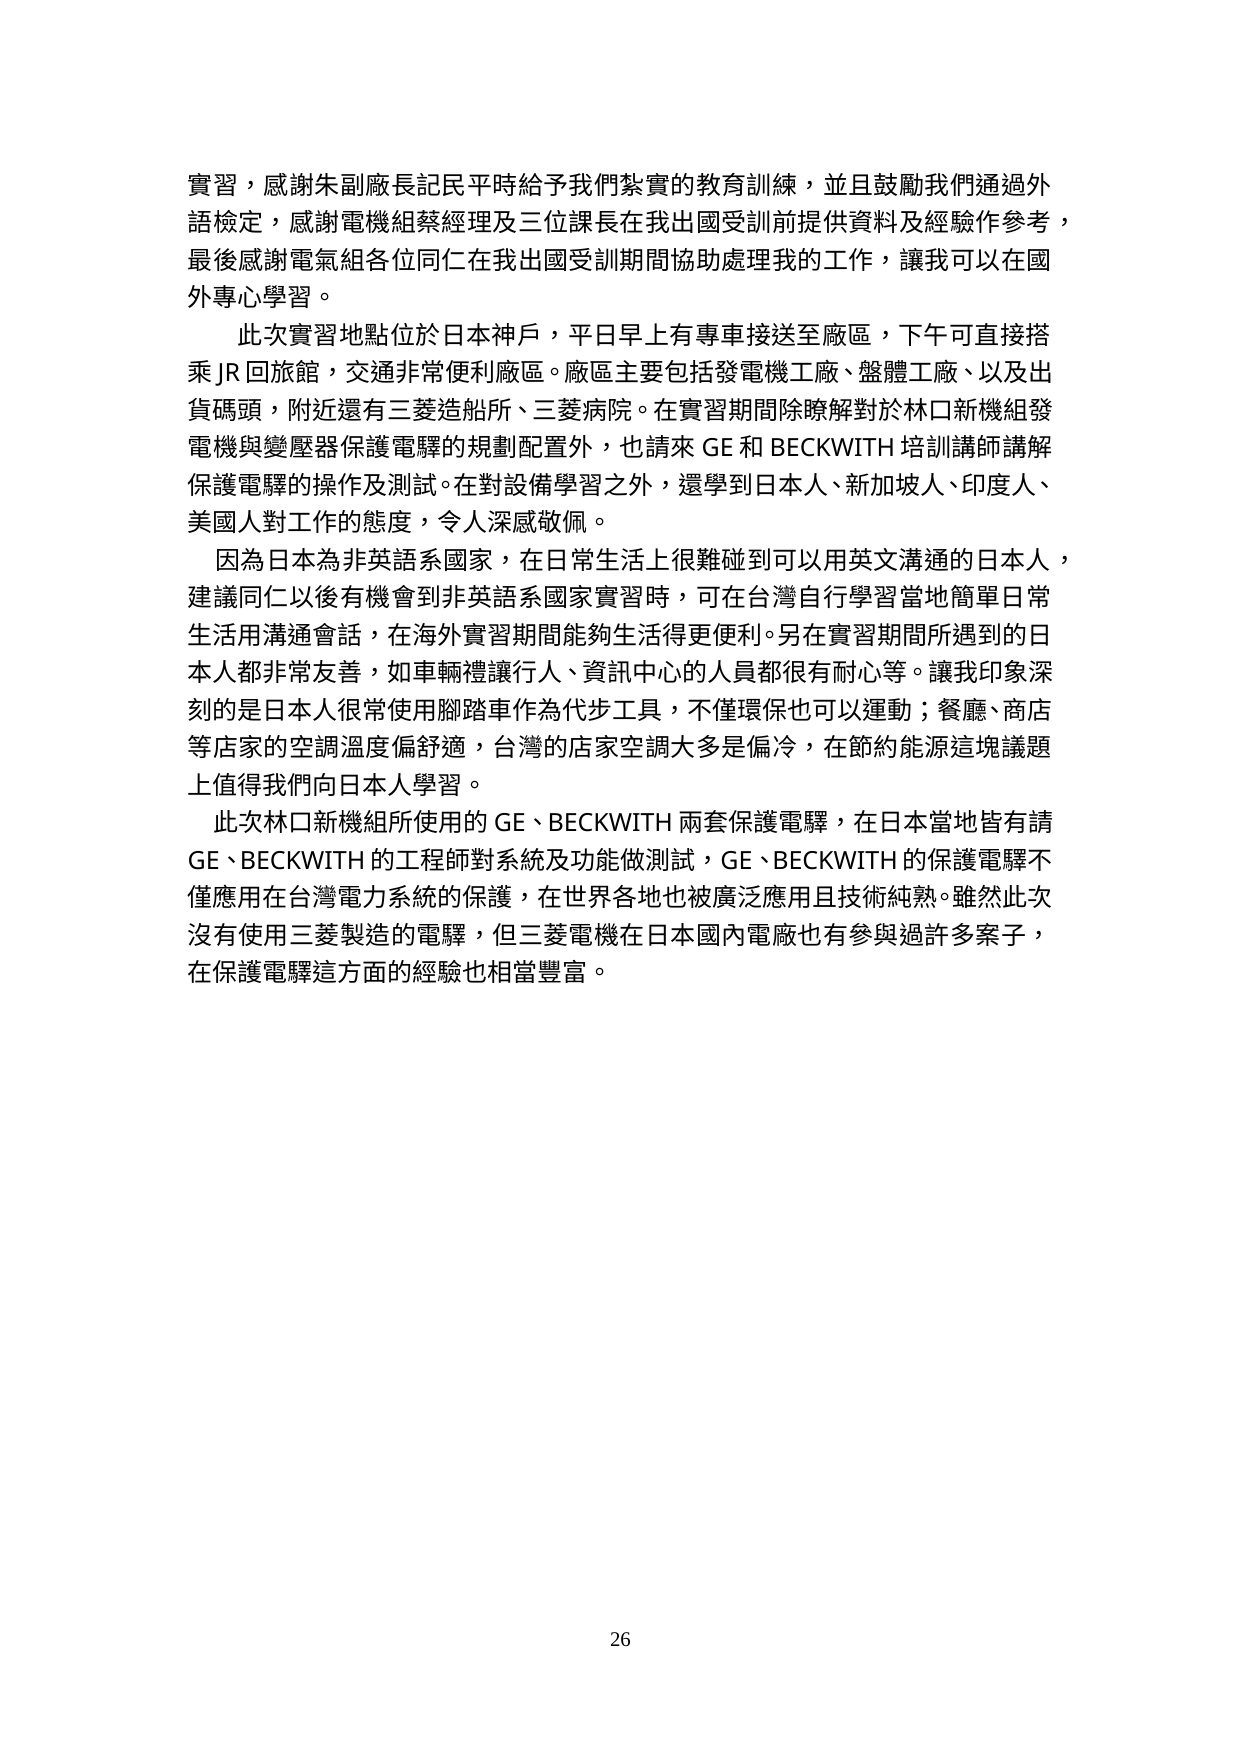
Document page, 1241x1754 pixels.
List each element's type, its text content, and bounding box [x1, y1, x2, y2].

text 本次能有機會奉派前往日本三菱電機(MELCO)實習，首先感謝公司各級長官的支持，給予我出國實習的機會，感謝邱廠長泰川推薦我代表林口電廠出國實習，感謝朱副廠長記民平時給予我們紮實的教育訓練，並且鼓勵我們通過外語檢定，感謝電機組蔡經理及三位課長在我出國受訓前提供資料及經驗作參考，最後感謝電氣組各位同仁在我出國受訓期間協助處理我的工作，讓我可以在國外專心學習。 [187, 164, 1053, 314]
text 此次實習地點位於日本神戶，平日早上有專車接送至廠區，下午可直接搭乘JR回旅館，交通非常便利廠區。廠區主要包括發電機工廠、盤體工廠、以及出貨碼頭，附近還有三菱造船所、三菱病院。在實習期間除瞭解對於林口新機組發電機與變壓器保護電驛的規劃配置外，也請來GE和BECKWITH培訓講師講解保護電驛的操作及測試。在對設備學習之外，還學到日本人、新加坡人、印度人、美國人對工作的態度，令人深感敬佩。 [187, 314, 1053, 539]
text 此次林口新機組所使用的GE、BECKWITH兩套保護電驛，在日本當地皆有請GE、BECKWITH的工程師對系統及功能做測試，GE、BECKWITH的保護電驛不僅應用在台灣電力系統的保護，在世界各地也被廣泛應用且技術純熟。雖然此次沒有使用三菱製造的電驛，但三菱電機在日本國內電廠也有參與過許多案子，在保護電驛這方面的經驗也相當豐富。 [187, 802, 1053, 989]
text 因為日本為非英語系國家，在日常生活上很難碰到可以用英文溝通的日本人，建議同仁以後有機會到非英語系國家實習時，可在台灣自行學習當地簡單日常生活用溝通會話，在海外實習期間能夠生活得更便利。另在實習期間所遇到的日本人都非常友善，如車輛禮讓行人、資訊中心的人員都很有耐心等。讓我印象深刻的是日本人很常使用腳踏車作為代步工具，不僅環保也可以運動；餐廳、商店等店家的空調溫度偏舒適，台灣的店家空調大多是偏冷，在節約能源這塊議題上值得我們向日本人學習。 [187, 539, 1053, 802]
